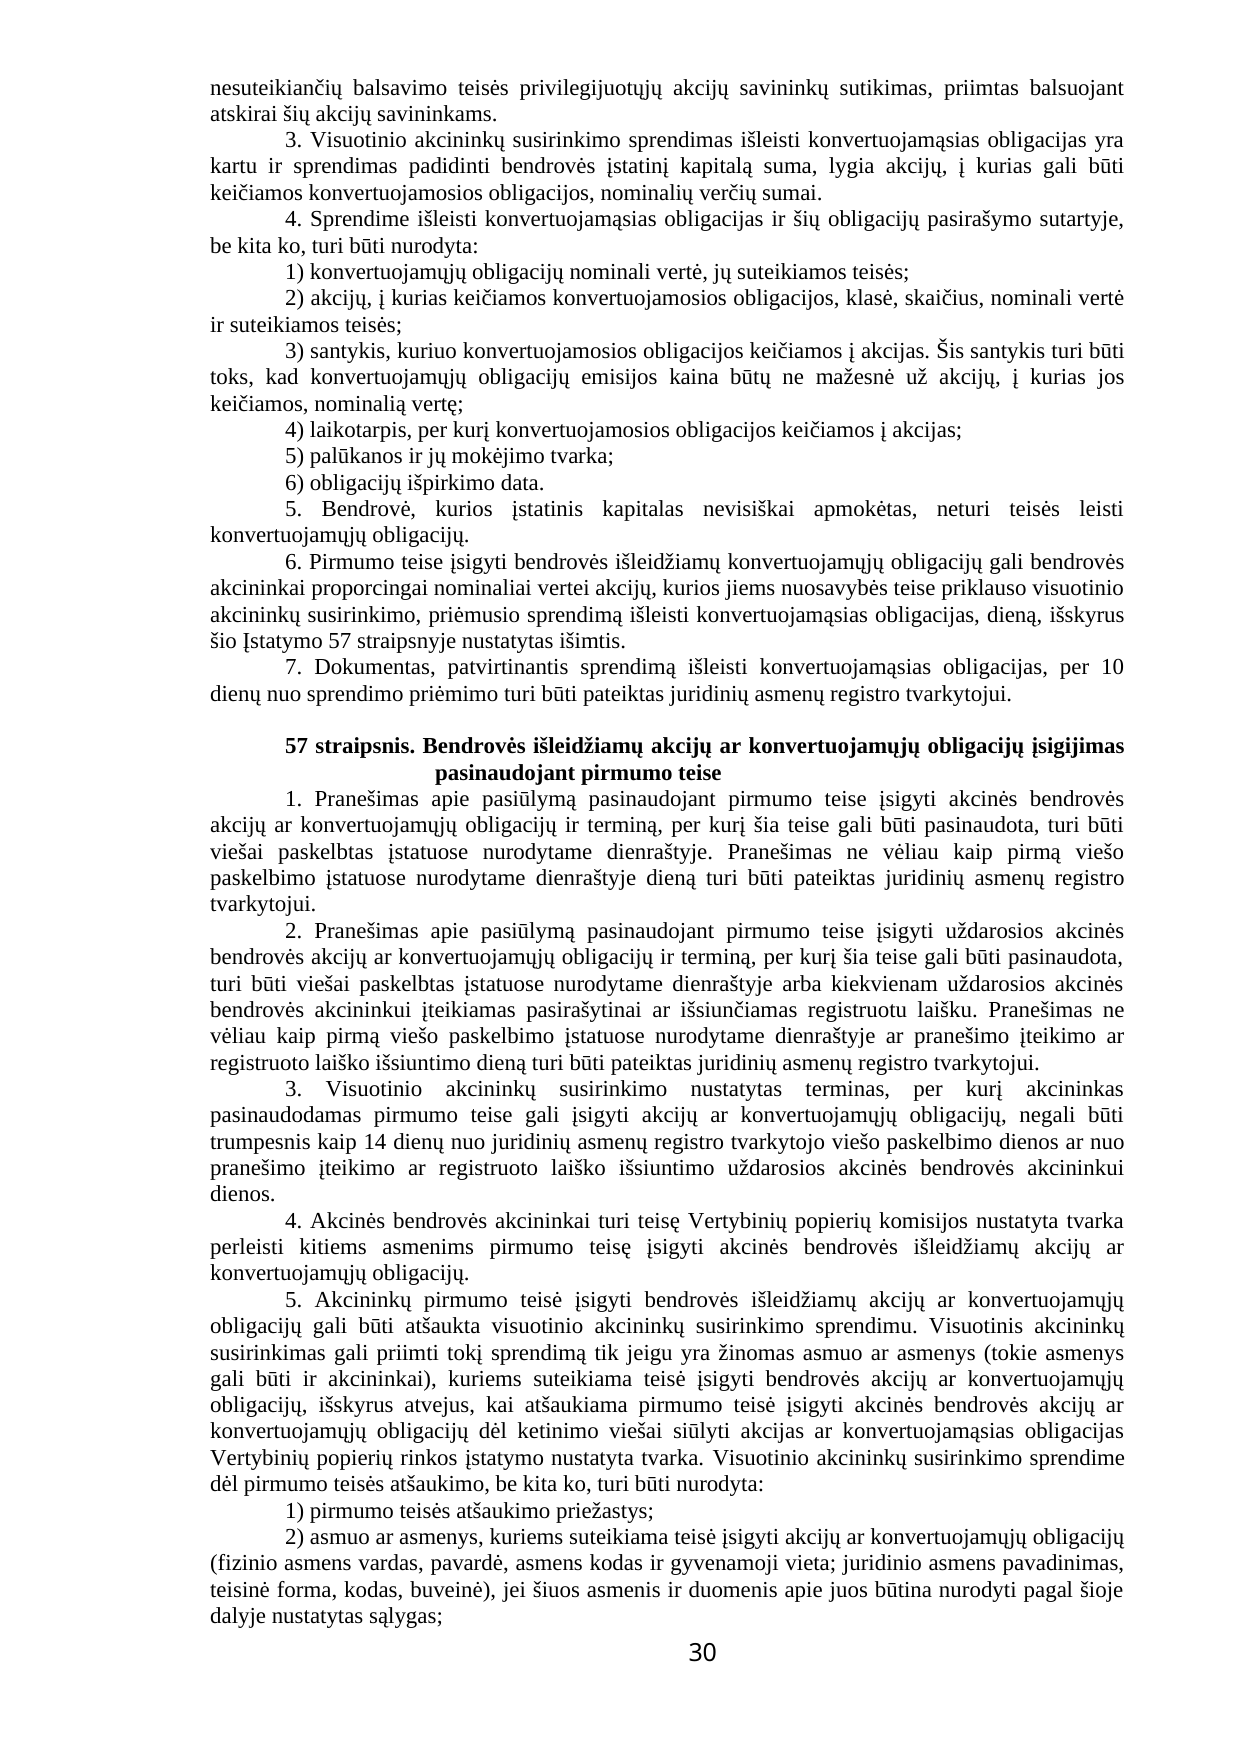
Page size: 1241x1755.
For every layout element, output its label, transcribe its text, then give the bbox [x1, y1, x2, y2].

text 1) konvertuojamųjų obligacijų nominali vertė, jų suteikiamos teisės; [210, 258, 1126, 284]
text 5. Bendrovė, kurios įstatinis kapitalas nevisiškai apmokėtas, neturi teisės leisti konvertuojamųjų obligacijų. [210, 495, 1126, 548]
text 2) akcijų, į kurias keičiamos konvertuojamosios obligacijos, klasė, skaičius, nominali vertė ir suteikiamos teisės; [210, 284, 1126, 337]
text 5. Akcininkų pirmumo teisė įsigyti bendrovės išleidžiamų akcijų ar konvertuojamųjų obligacijų gali būti atšaukta visuotinio akcininkų susirinkimo sprendimu. Visuotinis akcininkų susirinkimas gali priimti tokį sprendimą tik jeigu yra žinomas asmuo ar asmenys (tokie asmenys gali būti ir akcininkai), kuriems suteikiama teisė įsigyti bendrovės akcijų ar konvertuojamųjų obligacijų, išskyrus atvejus, kai atšaukiama pirmumo teisė įsigyti akcinės bendrovės akcijų ar konvertuojamųjų obligacijų dėl ketinimo viešai siūlyti akcijas ar konvertuojamąsias obligacijas Vertybinių popierių rinkos įstatymo nustatyta tvarka. Visuotinio akcininkų susirinkimo sprendime dėl pirmumo teisės atšaukimo, be kita ko, turi būti nurodyta: [210, 1286, 1126, 1497]
text 3) santykis, kuriuo konvertuojamosios obligacijos keičiamos į akcijas. Šis santykis turi būti toks, kad konvertuojamųjų obligacijų emisijos kaina būtų ne mažesnė už akcijų, į kurias jos keičiamos, nominalią vertę; [210, 337, 1126, 416]
text 1) pirmumo teisės atšaukimo priežastys; [210, 1497, 1126, 1523]
text 5) palūkanos ir jų mokėjimo tvarka; [210, 442, 1126, 469]
text 3. Visuotinio akcininkų susirinkimo sprendimas išleisti konvertuojamąsias obligacijas yra kartu ir sprendimas padidinti bendrovės įstatinį kapitalą suma, lygia akcijų, į kurias gali būti keičiamos konvertuojamosios obligacijos, nominalių verčių sumai. [210, 126, 1126, 205]
text 7. Dokumentas, patvirtinantis sprendimą išleisti konvertuojamąsias obligacijas, per 10 dienų nuo sprendimo priėmimo turi būti pateiktas juridinių asmenų registro tvarkytojui. [210, 653, 1126, 706]
text 6. Pirmumo teise įsigyti bendrovės išleidžiamų konvertuojamųjų obligacijų gali bendrovės akcininkai proporcingai nominaliai vertei akcijų, kurios jiems nuosavybės teise priklauso visuotinio akcininkų susirinkimo, priėmusio sprendimą išleisti konvertuojamąsias obligacijas, dieną, išskyrus šio Įstatymo 57 straipsnyje nustatytas išimtis. [210, 548, 1126, 653]
text 6) obligacijų išpirkimo data. [210, 469, 1126, 495]
text nesuteikiančių balsavimo teisės privilegijuotųjų akcijų savininkų sutikimas, priimtas balsuojant atskirai šių akcijų savininkams. [210, 73, 1126, 126]
text 4. Akcinės bendrovės akcininkai turi teisę Vertybinių popierių komisijos nustatyta tvarka perleisti kitiems asmenims pirmumo teisę įsigyti akcinės bendrovės išleidžiamų akcijų ar konvertuojamųjų obligacijų. [210, 1207, 1126, 1286]
text 4. Sprendime išleisti konvertuojamąsias obligacijas ir šių obligacijų pasirašymo sutartyje, be kita ko, turi būti nurodyta: [210, 205, 1126, 258]
text 3. Visuotinio akcininkų susirinkimo nustatytas terminas, per kurį akcininkas pasinaudodamas pirmumo teise gali įsigyti akcijų ar konvertuojamųjų obligacijų, negali būti trumpesnis kaip 14 dienų nuo juridinių asmenų registro tvarkytojo viešo paskelbimo dienos ar nuo pranešimo įteikimo ar registruoto laiško išsiuntimo uždarosios akcinės bendrovės akcininkui dienos. [210, 1075, 1126, 1207]
text 2) asmuo ar asmenys, kuriems suteikiama teisė įsigyti akcijų ar konvertuojamųjų obligacijų (fizinio asmens vardas, pavardė, asmens kodas ir gyvenamoji vieta; juridinio asmens pavadinimas, teisinė forma, kodas, buveinė), jei šiuos asmenis ir duomenis apie juos būtina nurodyti pagal šioje dalyje nustatytas sąlygas; [210, 1523, 1126, 1628]
text 57 straipsnis. Bendrovės išleidžiamų akcijų ar konvertuojamųjų obligacijų įsigijimas pasinaudojant pirmumo teise [285, 732, 1126, 785]
text 1. Pranešimas apie pasiūlymą pasinaudojant pirmumo teise įsigyti akcinės bendrovės akcijų ar konvertuojamųjų obligacijų ir terminą, per kurį šia teise gali būti pasinaudota, turi būti viešai paskelbtas įstatuose nurodytame dienraštyje. Pranešimas ne vėliau kaip pirmą viešo paskelbimo įstatuose nurodytame dienraštyje dieną turi būti pateiktas juridinių asmenų registro tvarkytojui. [210, 785, 1126, 917]
text 4) laikotarpis, per kurį konvertuojamosios obligacijos keičiamos į akcijas; [210, 416, 1126, 442]
text 2. Pranešimas apie pasiūlymą pasinaudojant pirmumo teise įsigyti uždarosios akcinės bendrovės akcijų ar konvertuojamųjų obligacijų ir terminą, per kurį šia teise gali būti pasinaudota, turi būti viešai paskelbtas įstatuose nurodytame dienraštyje arba kiekvienam uždarosios akcinės bendrovės akcininkui įteikiamas pasirašytinai ar išsiunčiamas registruotu laišku. Pranešimas ne vėliau kaip pirmą viešo paskelbimo įstatuose nurodytame dienraštyje ar pranešimo įteikimo ar registruoto laiško išsiuntimo dieną turi būti pateiktas juridinių asmenų registro tvarkytojui. [210, 917, 1126, 1075]
